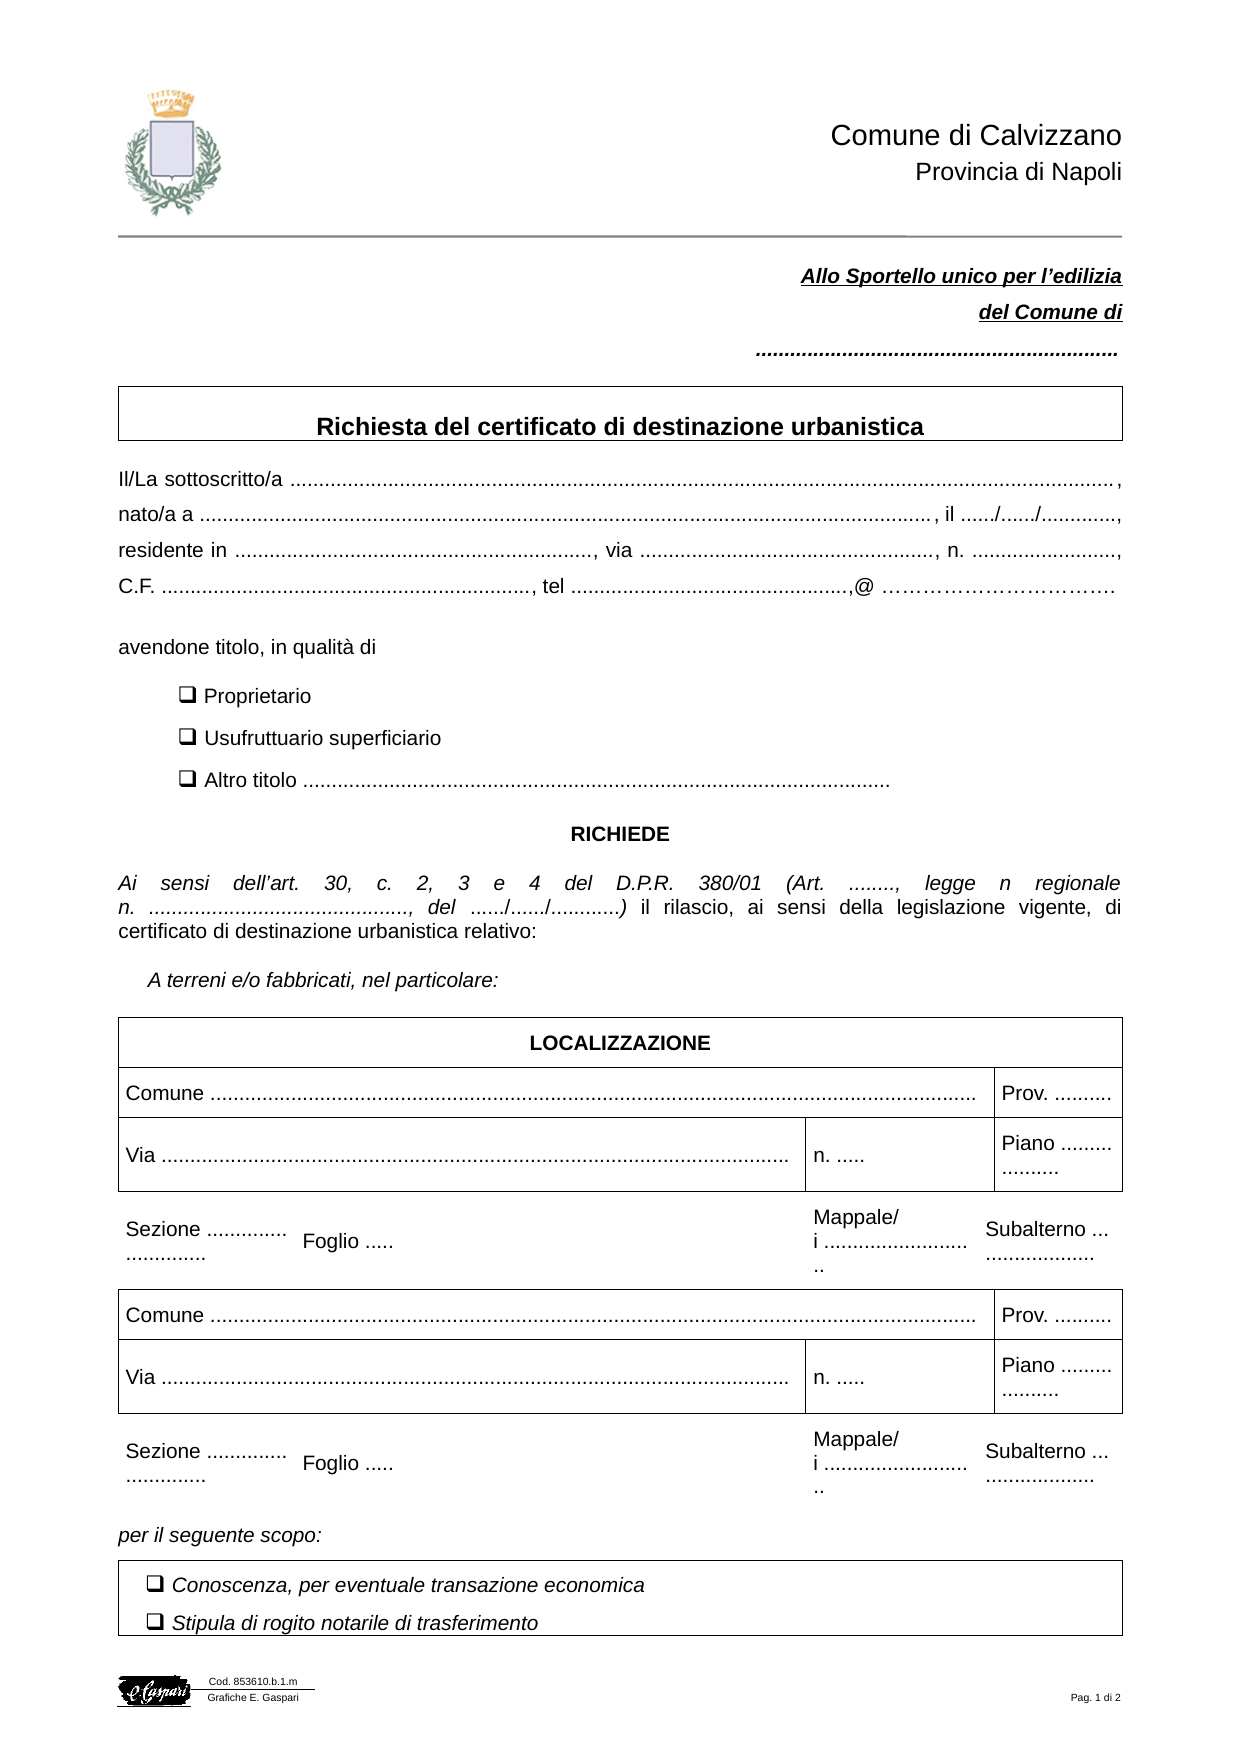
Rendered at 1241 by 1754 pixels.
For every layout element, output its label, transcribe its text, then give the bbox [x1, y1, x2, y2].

table_cell Sezione ............................ [118, 1414, 295, 1511]
picture [122, 87, 224, 219]
text ............................................................... [756, 337, 1122, 361]
text  Proprietario [177, 683, 1122, 708]
table_cell Foglio ..... [295, 1192, 806, 1289]
table_header Richiesta del certificato di destinazione urbanistica [119, 387, 1122, 440]
table_cell Via ............................................................................................................. [119, 1118, 805, 1191]
table_cell Prov. .......... [995, 1290, 1122, 1339]
table_cell Prov. .......... [995, 1068, 1122, 1117]
table_cell Sezione ............................ [118, 1192, 295, 1289]
table_cell Via ............................................................................................................. [119, 1340, 805, 1413]
table_cell Comune ..................................................................................................................................... [119, 1068, 994, 1117]
text  Usufruttuario superficiario [177, 725, 1122, 750]
table_cell Mappale/i ........................... [806, 1192, 978, 1289]
table_cell Comune ..................................................................................................................................... [119, 1290, 994, 1339]
table_cell Piano ................... [995, 1340, 1122, 1413]
table_cell Subalterno ...................... [978, 1192, 1122, 1289]
text Comune di Calvizzano [224, 118, 1122, 152]
table_cell n. ..... [806, 1118, 994, 1191]
text  Altro titolo ...................................................................................................... [177, 768, 1122, 792]
picture [117, 1674, 191, 1706]
text Il/La sottoscritto/a ..............................................................................................................................................., nato/a a ..............................................................................................................................., il ....../....../............., residente in .............................................................., via ..................................................., n. ........................., C.F. ................................................................, tel ................................................,@ ……………………………. [118, 466, 1122, 598]
table_header  Conoscenza, per eventuale transazione economica  Stipula di rogito notarile di trasferimento [119, 1561, 1122, 1635]
table_cell n. ..... [806, 1340, 994, 1413]
table_cell Subalterno ...................... [978, 1414, 1122, 1511]
text Provincia di Napoli [224, 157, 1122, 185]
table_header LOCALIZZAZIONE [119, 1018, 1122, 1067]
text Allo Sportello unico per l’edilizia [118, 264, 1122, 288]
table_cell Foglio ..... [295, 1414, 806, 1511]
text del Comune di [118, 300, 1122, 324]
table_cell Piano ................... [995, 1118, 1122, 1191]
text Ai sensi dell’art. 30, c. 2, 3 e 4 del D.P.R. 380/01 (Art. ........, legge n regionale n. ............................................., del ....../....../............) il rilascio, ai sensi della legislazione vigente, di certificato di destinazione urbanistica relativo: [118, 871, 1122, 943]
text avendone titolo, in qualità di [118, 635, 1122, 659]
text A terreni e/o fabbricati, nel particolare: [148, 968, 1122, 992]
table_cell Mappale/i ........................... [806, 1414, 978, 1511]
text RICHIEDE [118, 822, 1122, 846]
text per il seguente scopo: [118, 1523, 1122, 1547]
